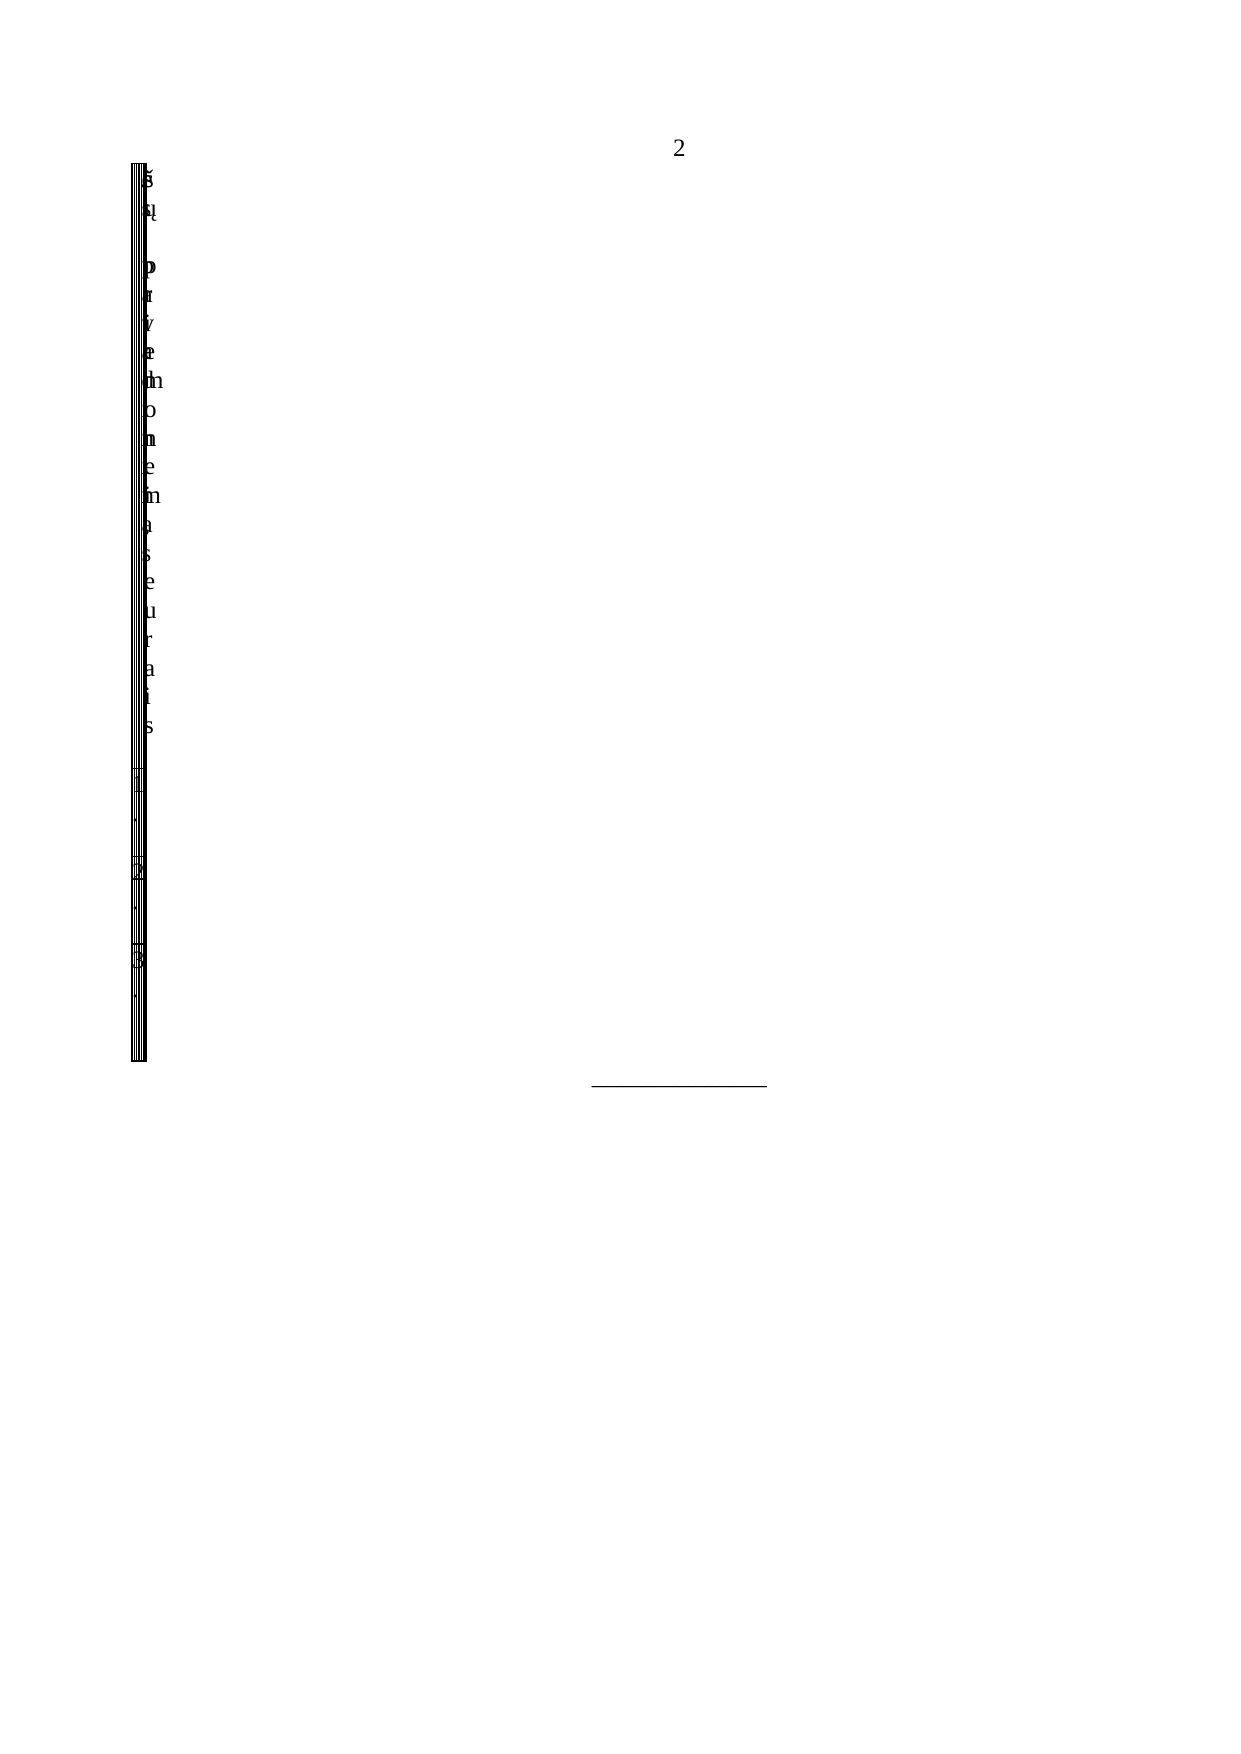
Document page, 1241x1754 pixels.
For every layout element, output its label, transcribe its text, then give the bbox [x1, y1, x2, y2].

text ______________ [177, 1061, 1181, 1090]
